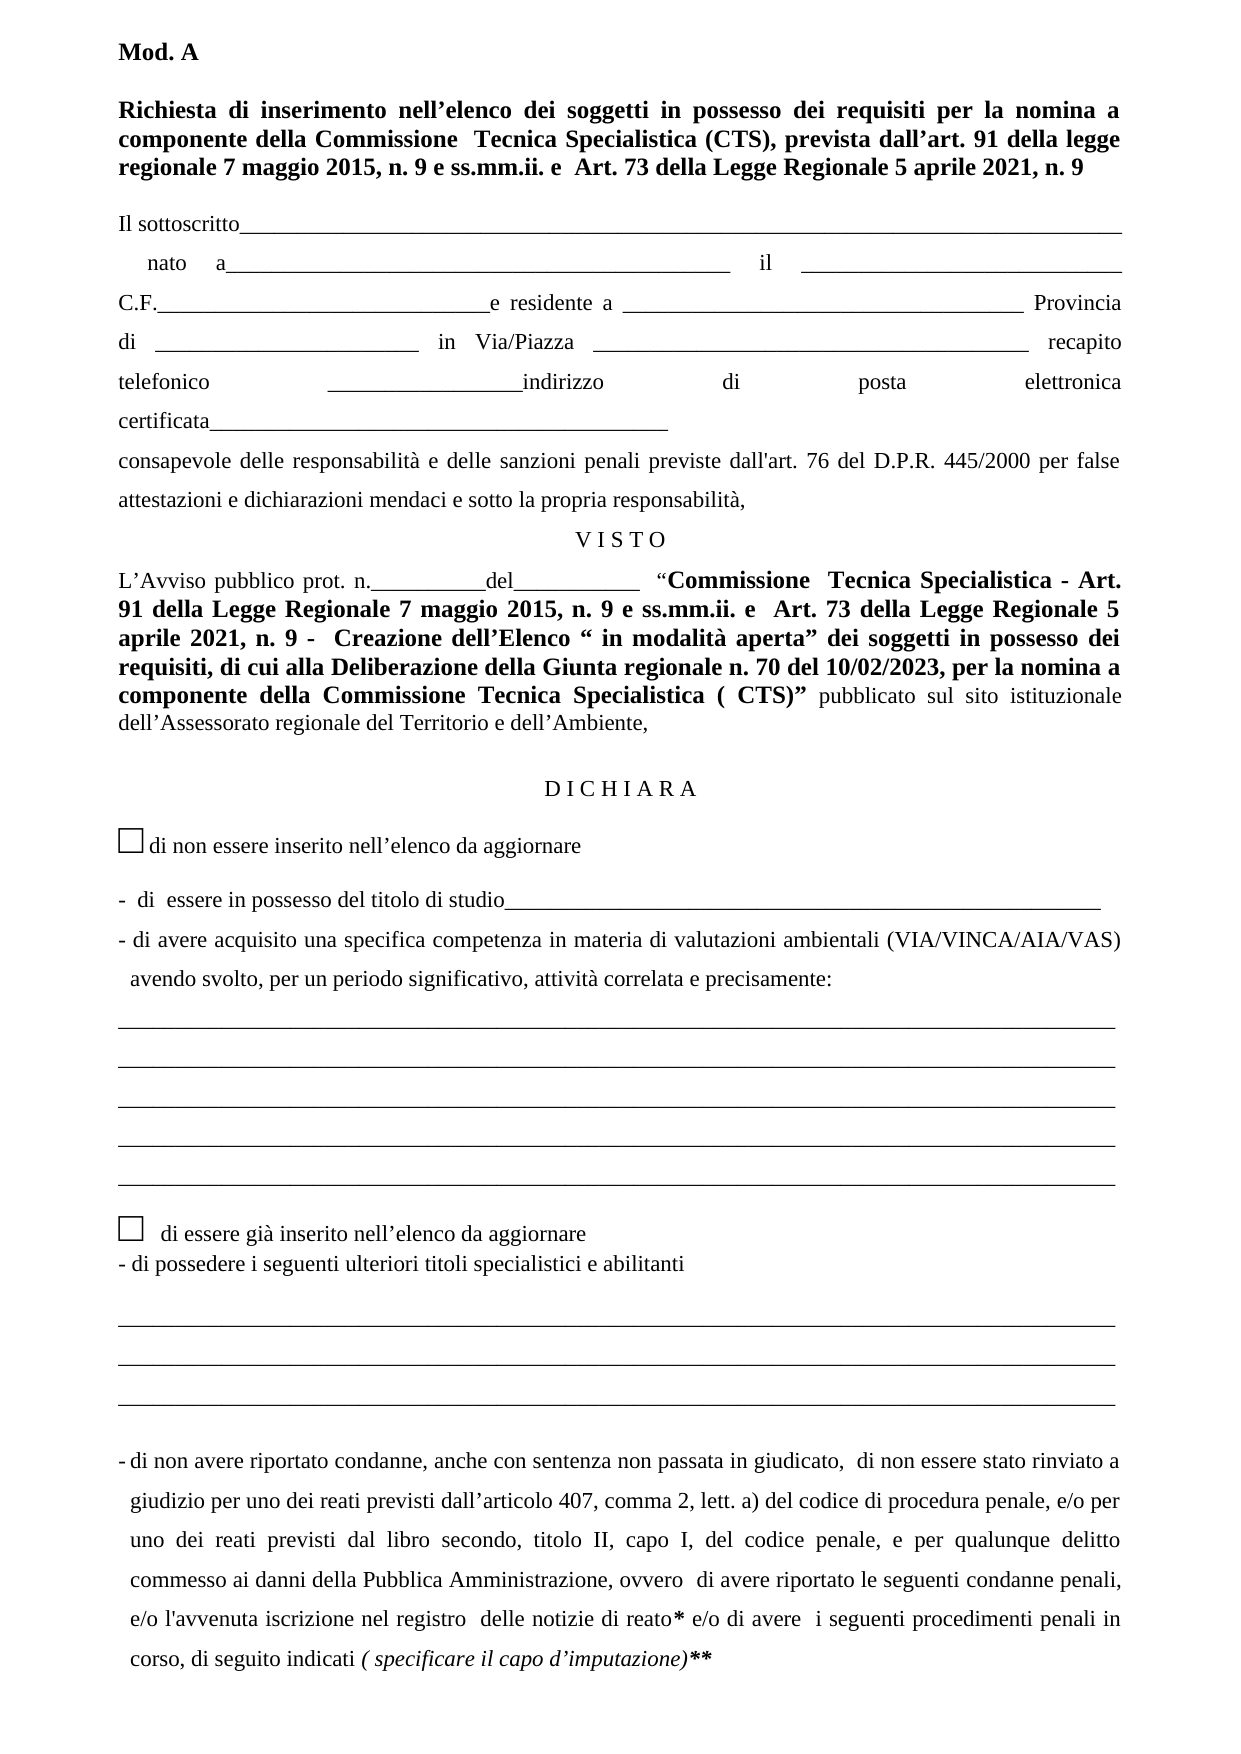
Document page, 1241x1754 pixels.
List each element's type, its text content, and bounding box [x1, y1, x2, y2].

text ______________________________________________________________________________________________________________________________________________________________________________ [118, 1123, 1122, 1189]
text nato a____________________________________________ il ____________________________ C.F._____________________________e residente a ___________________________________ Provincia di _______________________ in Via/Piazza ______________________________________ recapito telefonico _________________indirizzo di posta elettronica certificata________________________________________ [118, 249, 1122, 434]
text - di avere acquisito una specifica competenza in materia di valutazioni ambientali (VIA/VINCA/AIA/VAS) avendo svolto, per un periodo significativo, attività correlata e precisamente: [118, 926, 1122, 992]
text - di essere in possesso del titolo di studio____________________________________________________ [118, 886, 1122, 913]
list di non avere riportato condanne, anche con sentenza non passata in giudicato, di non essere stato rinviato a giudizio per uno dei reati previsti dall’articolo 407, comma 2, lett. a) del codice di procedura penale, e/o per uno dei reati previsti dal libro secondo, titolo II, capo I, del codice penale, e per qualunque delitto commesso ai danni della Pubblica Amministrazione, ovvero di avere riportato le seguenti condanne penali, e/o l'avvenuta iscrizione nel registro delle notizie di reato* e/o di avere i seguenti procedimenti penali in corso, di seguito indicati ( specificare il capo d’imputazione)** [118, 1447, 1122, 1671]
text L’Avviso pubblico prot. n.__________del___________ “Commissione Tecnica Specialistica - Art. 91 della Legge Regionale 7 maggio 2015, n. 9 e ss.mm.ii. e Art. 73 della Legge Regionale 5 aprile 2021, n. 9 - Creazione dell’Elenco “ in modalità aperta” dei soggetti in possesso dei requisiti, di cui alla Deliberazione della Giunta regionale n. 70 del 10/02/2023, per la nomina a componente della Commissione Tecnica Specialistica ( CTS)” pubblicato sul sito istituzionale dell’Assessorato regionale del Territorio e dell’Ambiente, [118, 565, 1122, 735]
text Richiesta di inserimento nell’elenco dei soggetti in possesso dei requisiti per la nomina a componente della Commissione Tecnica Specialistica (CTS), prevista dall’art. 91 della legge regionale 7 maggio 2015, n. 9 e ss.mm.ii. e Art. 73 della Legge Regionale 5 aprile 2021, n. 9 [118, 95, 1122, 181]
text consapevole delle responsabilità e delle sanzioni penali previste dall'art. 76 del D.P.R. 445/2000 per false attestazioni e dichiarazioni mendaci e sotto la propria responsabilità, [118, 447, 1122, 513]
text □ di essere già inserito nell’elenco da aggiornare [118, 1202, 1122, 1250]
text - di possedere i seguenti ulteriori titoli specialistici e abilitanti [118, 1250, 1122, 1276]
text D I C H I A R A [118, 775, 1122, 801]
text Il sottoscritto_____________________________________________________________________________ [118, 210, 1122, 236]
text _____________________________________________________________________________________________________________________________________________________________________________________________________________________________________________________________________ [118, 1005, 1122, 1110]
text Mod. A [118, 37, 1122, 66]
text _____________________________________________________________________________________________________________________________________________________________________________________________________________________________________________________________________ [118, 1303, 1122, 1408]
text □ di non essere inserito nell’elenco da aggiornare [118, 814, 1122, 862]
text V I S T O [118, 526, 1122, 552]
